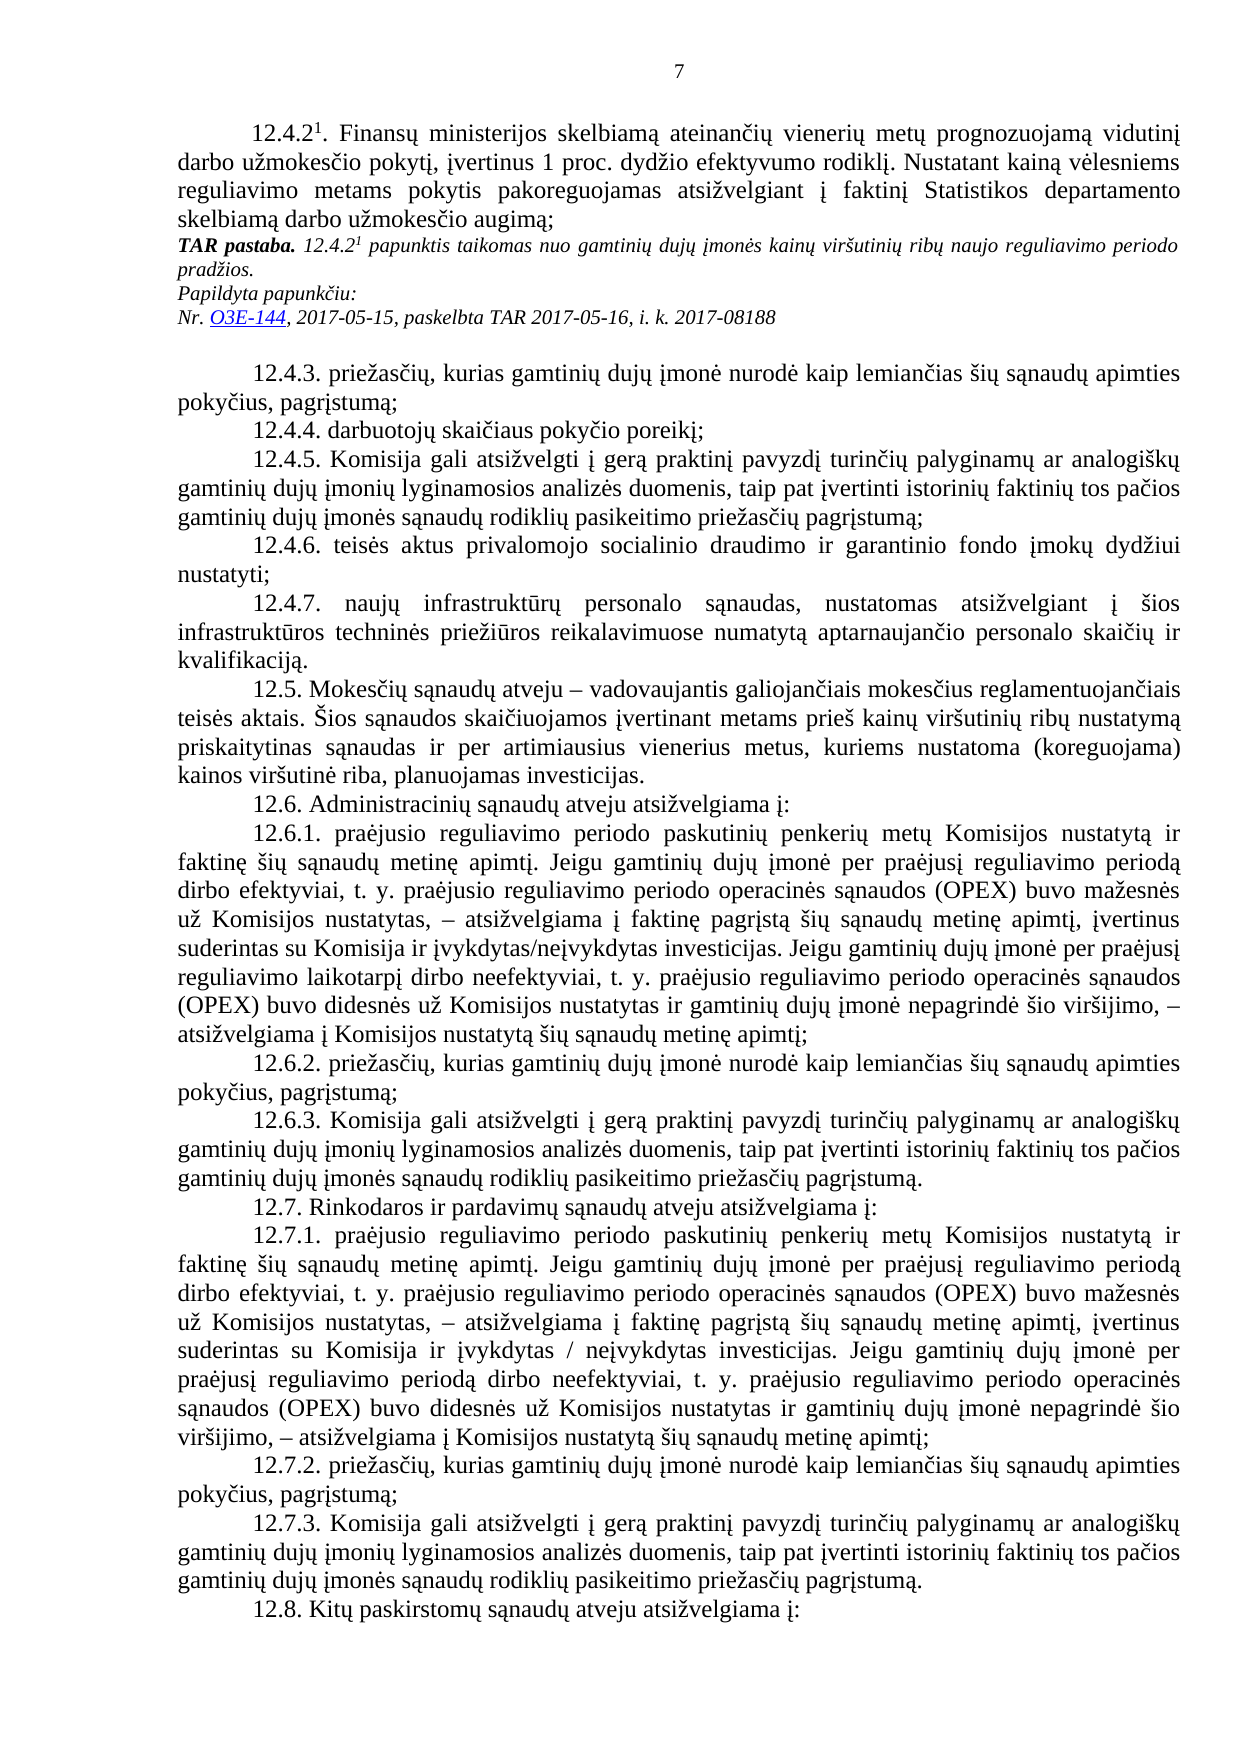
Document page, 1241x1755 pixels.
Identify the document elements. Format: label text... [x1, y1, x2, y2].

text 12.7. Rinkodaros ir pardavimų sąnaudų atveju atsižvelgiama į: [177, 1192, 1181, 1221]
text 12.7.2. priežasčių, kurias gamtinių dujų įmonė nurodė kaip lemiančias šių sąnaudų apimties pokyčius, pagrįstumą; [177, 1451, 1181, 1508]
text 12.6.1. praėjusio reguliavimo periodo paskutinių penkerių metų Komisijos nustatytą ir faktinę šių sąnaudų metinę apimtį. Jeigu gamtinių dujų įmonė per praėjusį reguliavimo periodą dirbo efektyviai, t. y. praėjusio reguliavimo periodo operacinės sąnaudos (OPEX) buvo mažesnės už Komisijos nustatytas, – atsižvelgiama į faktinę pagrįstą šių sąnaudų metinę apimtį, įvertinus suderintas su Komisija ir įvykdytas/neįvykdytas investicijas. Jeigu gamtinių dujų įmonė per praėjusį reguliavimo laikotarpį dirbo neefektyviai, t. y. praėjusio reguliavimo periodo operacinės sąnaudos (OPEX) buvo didesnės už Komisijos nustatytas ir gamtinių dujų įmonė nepagrindė šio viršijimo, – atsižvelgiama į Komisijos nustatytą šių sąnaudų metinę apimtį; [177, 818, 1181, 1048]
text 12.7.1. praėjusio reguliavimo periodo paskutinių penkerių metų Komisijos nustatytą ir faktinę šių sąnaudų metinę apimtį. Jeigu gamtinių dujų įmonė per praėjusį reguliavimo periodą dirbo efektyviai, t. y. praėjusio reguliavimo periodo operacinės sąnaudos (OPEX) buvo mažesnės už Komisijos nustatytas, – atsižvelgiama į faktinę pagrįstą šių sąnaudų metinę apimtį, įvertinus suderintas su Komisija ir įvykdytas / neįvykdytas investicijas. Jeigu gamtinių dujų įmonė per praėjusį reguliavimo periodą dirbo neefektyviai, t. y. praėjusio reguliavimo periodo operacinės sąnaudos (OPEX) buvo didesnės už Komisijos nustatytas ir gamtinių dujų įmonė nepagrindė šio viršijimo, – atsižvelgiama į Komisijos nustatytą šių sąnaudų metinę apimtį; [177, 1221, 1181, 1451]
text TAR pastaba. 12.4.21 papunktis taikomas nuo gamtinių dujų įmonės kainų viršutinių ribų naujo reguliavimo periodo pradžios. [177, 233, 1181, 281]
text 12.7.3. Komisija gali atsižvelgti į gerą praktinį pavyzdį turinčių palyginamų ar analogiškų gamtinių dujų įmonių lyginamosios analizės duomenis, taip pat įvertinti istorinių faktinių tos pačios gamtinių dujų įmonės sąnaudų rodiklių pasikeitimo priežasčių pagrįstumą. [177, 1508, 1181, 1594]
text 12.4.5. Komisija gali atsižvelgti į gerą praktinį pavyzdį turinčių palyginamų ar analogiškų gamtinių dujų įmonių lyginamosios analizės duomenis, taip pat įvertinti istorinių faktinių tos pačios gamtinių dujų įmonės sąnaudų rodiklių pasikeitimo priežasčių pagrįstumą; [177, 444, 1181, 531]
text 12.6.2. priežasčių, kurias gamtinių dujų įmonė nurodė kaip lemiančias šių sąnaudų apimties pokyčius, pagrįstumą; [177, 1048, 1181, 1106]
text Nr. O3E-144, 2017-05-15, paskelbta TAR 2017-05-16, i. k. 2017-08188 [177, 305, 1181, 329]
text 12.6.3. Komisija gali atsižvelgti į gerą praktinį pavyzdį turinčių palyginamų ar analogiškų gamtinių dujų įmonių lyginamosios analizės duomenis, taip pat įvertinti istorinių faktinių tos pačios gamtinių dujų įmonės sąnaudų rodiklių pasikeitimo priežasčių pagrįstumą. [177, 1106, 1181, 1192]
text 12.6. Administracinių sąnaudų atveju atsižvelgiama į: [177, 789, 1181, 818]
text 12.4.21. Finansų ministerijos skelbiamą ateinančių vienerių metų prognozuojamą vidutinį darbo užmokesčio pokytį, įvertinus 1 proc. dydžio efektyvumo rodiklį. Nustatant kainą vėlesniems reguliavimo metams pokytis pakoreguojamas atsižvelgiant į faktinį Statistikos departamento skelbiamą darbo užmokesčio augimą; [177, 118, 1181, 233]
text 12.4.4. darbuotojų skaičiaus pokyčio poreikį; [177, 416, 1181, 444]
text 12.4.3. priežasčių, kurias gamtinių dujų įmonė nurodė kaip lemiančias šių sąnaudų apimties pokyčius, pagrįstumą; [177, 358, 1181, 416]
text 12.8. Kitų paskirstomų sąnaudų atveju atsižvelgiama į: [177, 1594, 1181, 1623]
text Papildyta papunkčiu: [177, 281, 1181, 305]
text 12.5. Mokesčių sąnaudų atveju – vadovaujantis galiojančiais mokesčius reglamentuojančiais teisės aktais. Šios sąnaudos skaičiuojamos įvertinant metams prieš kainų viršutinių ribų nustatymą priskaitytinas sąnaudas ir per artimiausius vienerius metus, kuriems nustatoma (koreguojama) kainos viršutinė riba, planuojamas investicijas. [177, 674, 1181, 789]
text 12.4.6. teisės aktus privalomojo socialinio draudimo ir garantinio fondo įmokų dydžiui nustatyti; [177, 531, 1181, 588]
text 12.4.7. naujų infrastruktūrų personalo sąnaudas, nustatomas atsižvelgiant į šios infrastruktūros techninės priežiūros reikalavimuose numatytą aptarnaujančio personalo skaičių ir kvalifikaciją. [177, 588, 1181, 674]
